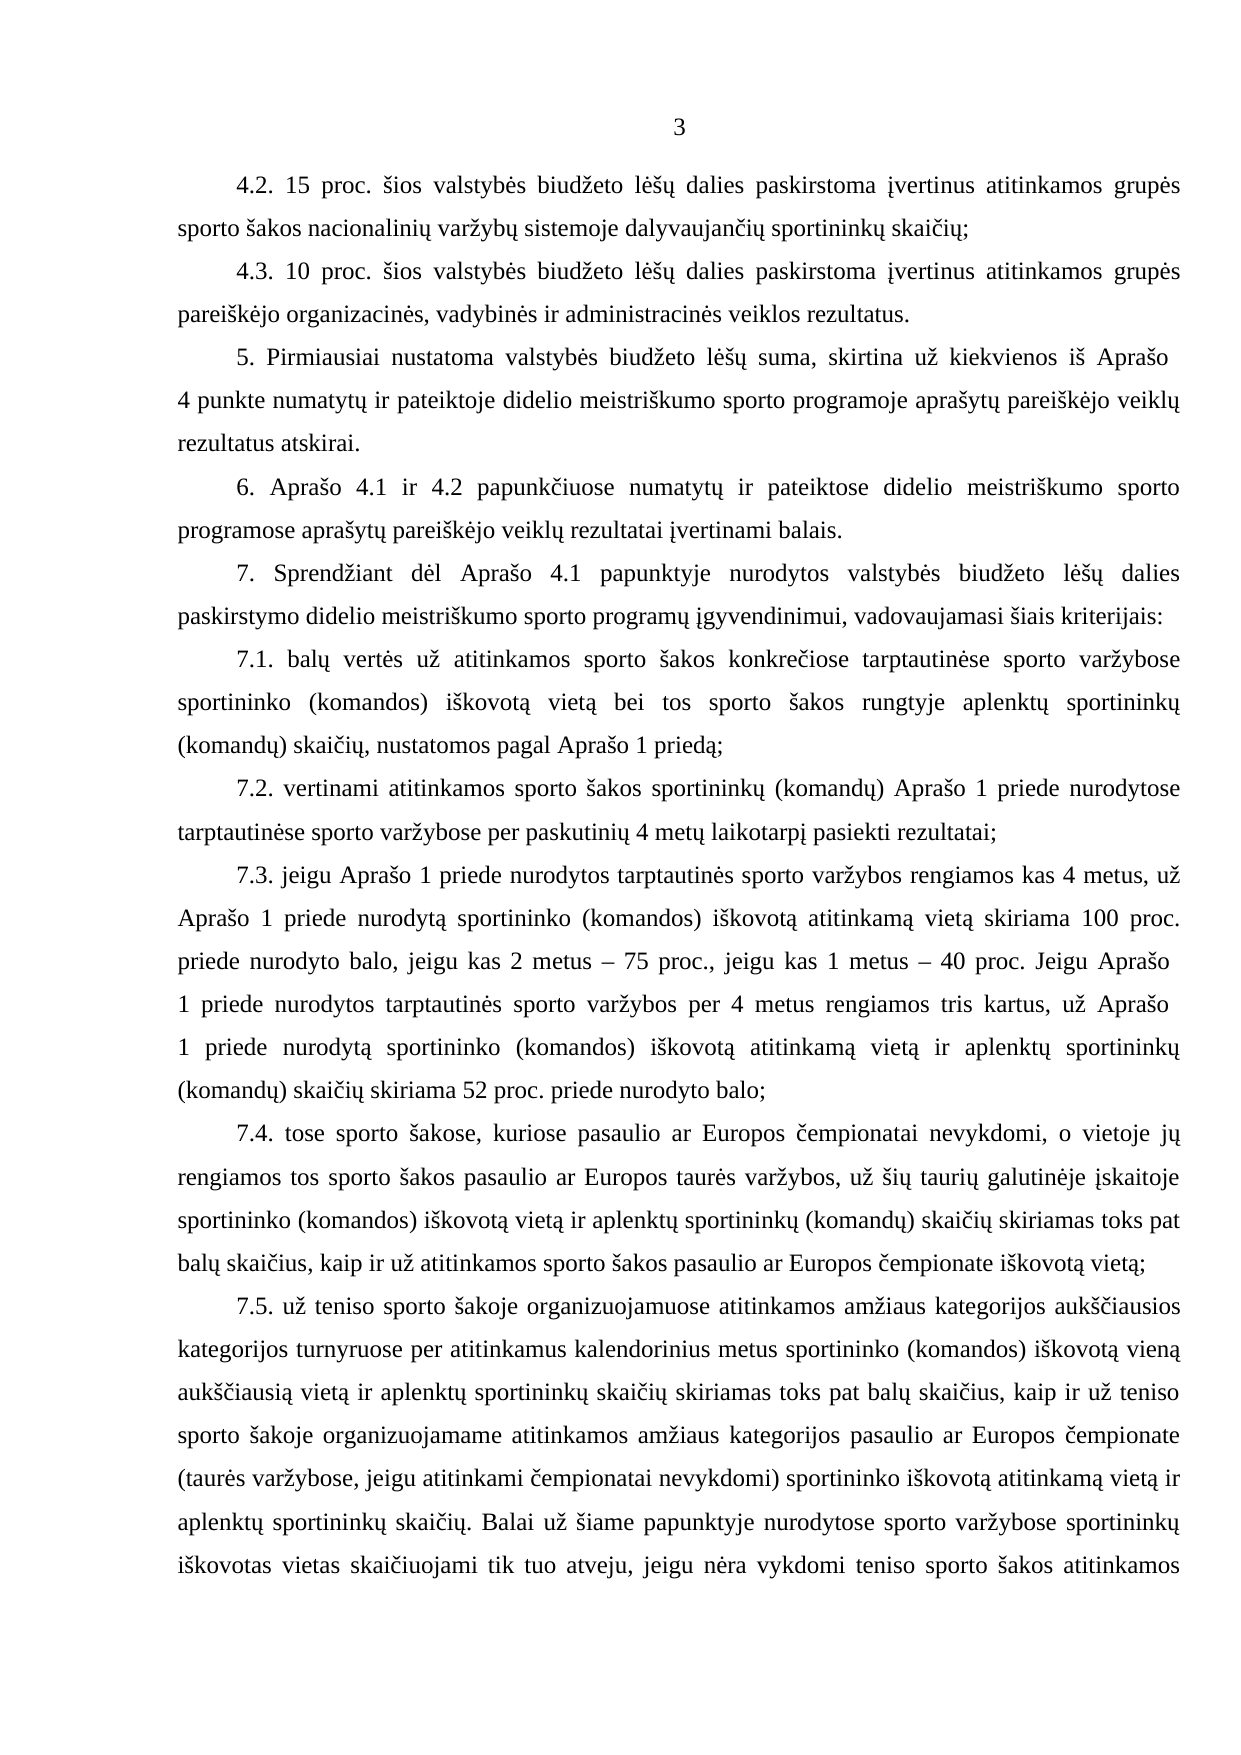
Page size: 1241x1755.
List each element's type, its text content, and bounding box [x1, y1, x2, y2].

text 7.3. jeigu Aprašo 1 priede nurodytos tarptautinės sporto varžybos rengiamos kas 4 metus, už Aprašo 1 priede nurodytą sportininko (komandos) iškovotą atitinkamą vietą skiriama 100 proc. priede nurodyto balo, jeigu kas 2 metus – 75 proc., jeigu kas 1 metus – 40 proc. Jeigu Aprašo 1 priede nurodytos tarptautinės sporto varžybos per 4 metus rengiamos tris kartus, už Aprašo 1 priede nurodytą sportininko (komandos) iškovotą atitinkamą vietą ir aplenktų sportininkų (komandų) skaičių skiriama 52 proc. priede nurodyto balo; [177, 860, 1181, 1104]
text 6. Aprašo 4.1 ir 4.2 papunkčiuose numatytų ir pateiktose didelio meistriškumo sporto programose aprašytų pareiškėjo veiklų rezultatai įvertinami balais. [177, 472, 1181, 543]
text 7.4. tose sporto šakose, kuriose pasaulio ar Europos čempionatai nevykdomi, o vietoje jų rengiamos tos sporto šakos pasaulio ar Europos taurės varžybos, už šių taurių galutinėje įskaitoje sportininko (komandos) iškovotą vietą ir aplenktų sportininkų (komandų) skaičių skiriamas toks pat balų skaičius, kaip ir už atitinkamos sporto šakos pasaulio ar Europos čempionate iškovotą vietą; [177, 1118, 1181, 1277]
text 7. Sprendžiant dėl Aprašo 4.1 papunktyje nurodytos valstybės biudžeto lėšų dalies paskirstymo didelio meistriškumo sporto programų įgyvendinimui, vadovaujamasi šiais kriterijais: [177, 558, 1181, 630]
text 4.2. 15 proc. šios valstybės biudžeto lėšų dalies paskirstoma įvertinus atitinkamos grupės sporto šakos nacionalinių varžybų sistemoje dalyvaujančių sportininkų skaičių; [177, 170, 1181, 242]
text 7.2. vertinami atitinkamos sporto šakos sportininkų (komandų) Aprašo 1 priede nurodytose tarptautinėse sporto varžybose per paskutinių 4 metų laikotarpį pasiekti rezultatai; [177, 773, 1181, 845]
text 7.1. balų vertės už atitinkamos sporto šakos konkrečiose tarptautinėse sporto varžybose sportininko (komandos) iškovotą vietą bei tos sporto šakos rungtyje aplenktų sportininkų (komandų) skaičių, nustatomos pagal Aprašo 1 priedą; [177, 644, 1181, 759]
text 5. Pirmiausiai nustatoma valstybės biudžeto lėšų suma, skirtina už kiekvienos iš Aprašo 4 punkte numatytų ir pateiktoje didelio meistriškumo sporto programoje aprašytų pareiškėjo veiklų rezultatus atskirai. [177, 342, 1181, 457]
text 4.3. 10 proc. šios valstybės biudžeto lėšų dalies paskirstoma įvertinus atitinkamos grupės pareiškėjo organizacinės, vadybinės ir administracinės veiklos rezultatus. [177, 256, 1181, 328]
text 7.5. už teniso sporto šakoje organizuojamuose atitinkamos amžiaus kategorijos aukščiausios kategorijos turnyruose per atitinkamus kalendorinius metus sportininko (komandos) iškovotą vieną aukščiausią vietą ir aplenktų sportininkų skaičių skiriamas toks pat balų skaičius, kaip ir už teniso sporto šakoje organizuojamame atitinkamos amžiaus kategorijos pasaulio ar Europos čempionate (taurės varžybose, jeigu atitinkami čempionatai nevykdomi) sportininko iškovotą atitinkamą vietą ir aplenktų sportininkų skaičių. Balai už šiame papunktyje nurodytose sporto varžybose sportininkų iškovotas vietas skaičiuojami tik tuo atveju, jeigu nėra vykdomi teniso sporto šakos atitinkamos [177, 1291, 1181, 1578]
